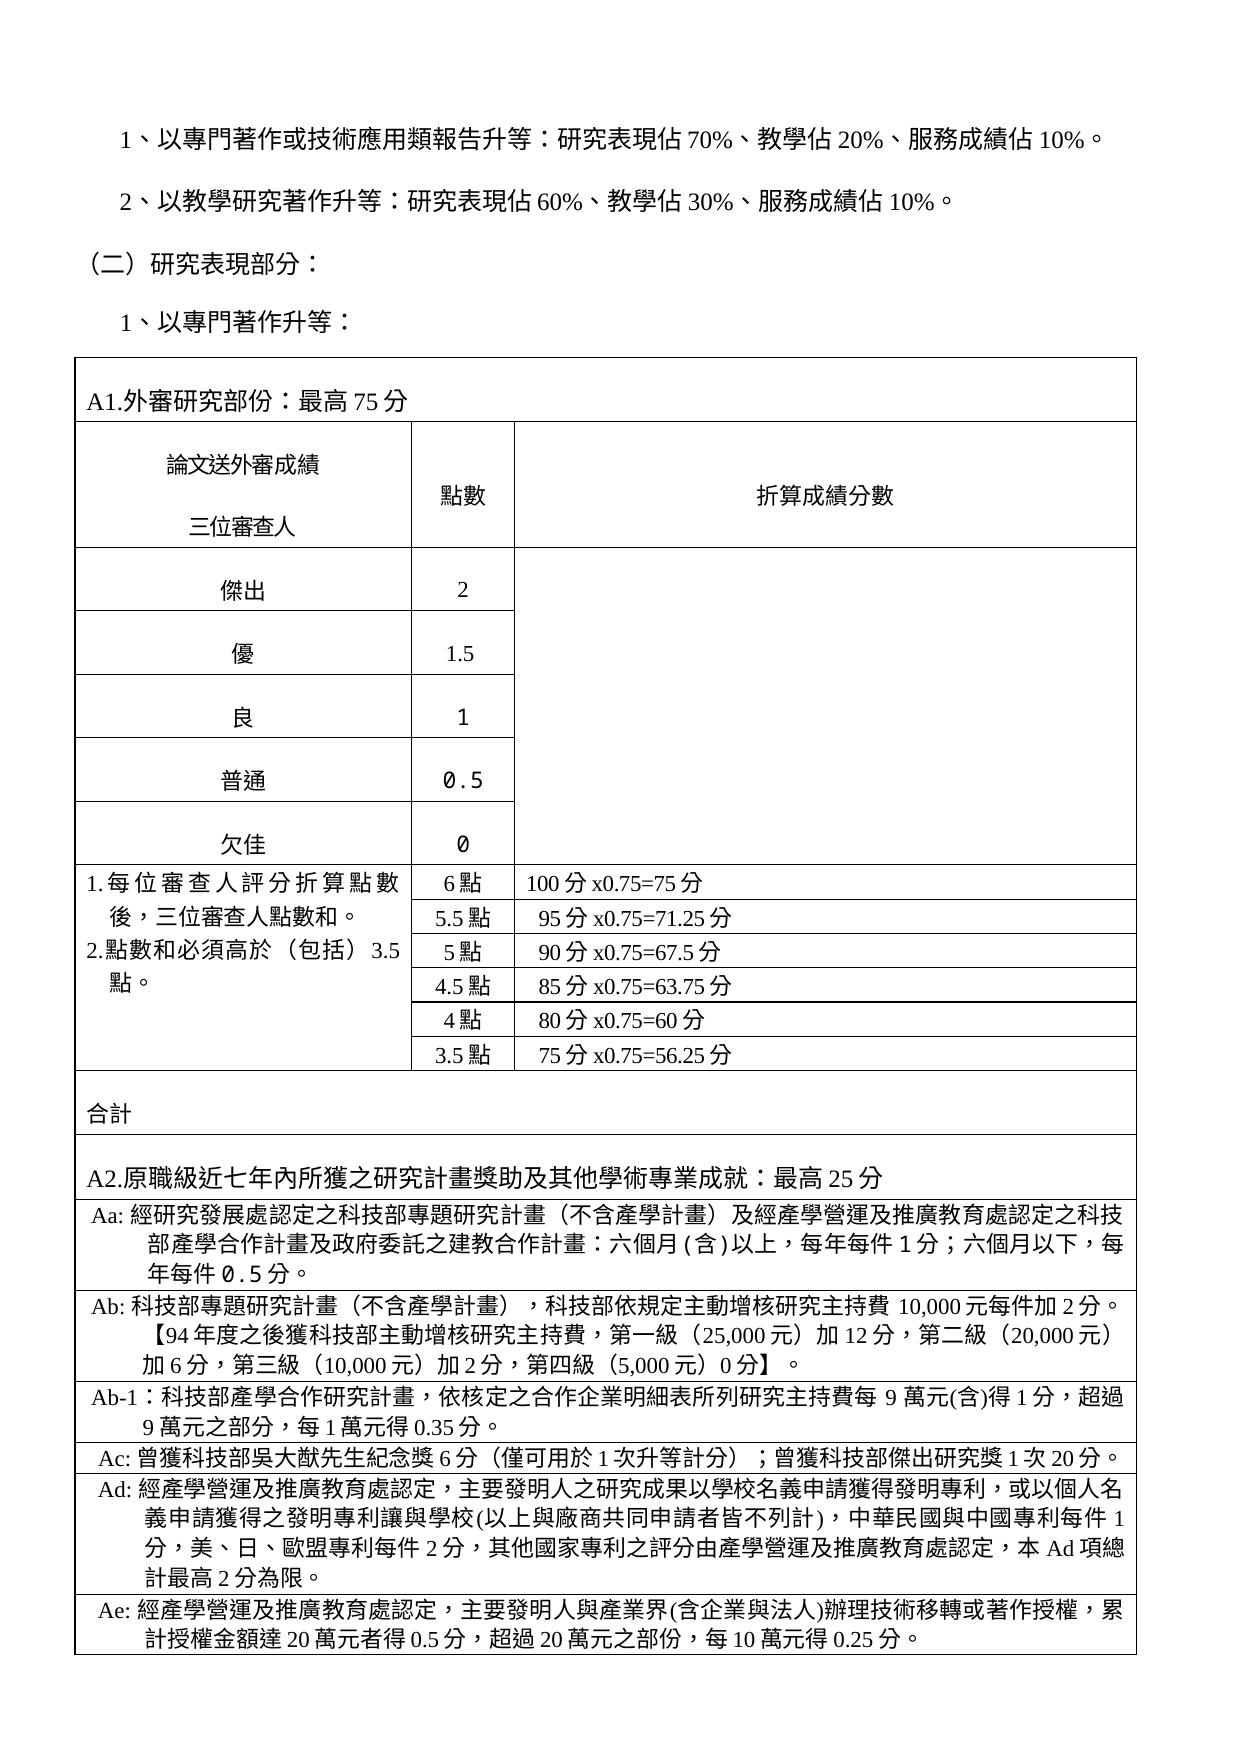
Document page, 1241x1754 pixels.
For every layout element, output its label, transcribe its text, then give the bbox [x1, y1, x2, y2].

table_cell 100分x0.75=75分 [515, 865, 1136, 898]
text （二）研究表現部分： [75, 221, 1165, 283]
table_header A1.外審研究部份：最高75分 [76, 358, 1136, 421]
table_cell 80分x0.75=60分 [515, 1003, 1136, 1036]
table_cell 6點 [412, 865, 514, 898]
table_cell 75分x0.75=56.25分 [515, 1037, 1136, 1070]
table_cell 95分x0.75=71.25分 [515, 900, 1136, 933]
table_cell 2 [412, 548, 514, 610]
table_cell 1.每位審查人評分折算點數後，三位審查人點數和。 2.點數和必須高於（包括）3.5點。 [76, 865, 411, 1070]
table_cell Ad: 經產學營運及推廣教育處認定，主要發明人之研究成果以學校名義申請獲得發明專利，或以個人名義申請獲得之發明專利讓與學校(以上與廠商共同申請者皆不列計)，中華民國與中國專利每件1分，美、日、歐盟專利每件2分，其他國家專利之評分由產學營運及推廣教育處認定，本Ad項總計最高2分為限。 [76, 1474, 1136, 1593]
table_cell 論文送外審成績 三位審查人 [76, 422, 411, 547]
table_cell [515, 548, 1136, 864]
table_cell Aa: 經研究發展處認定之科技部專題研究計畫（不含產學計畫）及經產學營運及推廣教育處認定之科技部產學合作計畫及政府委託之建教合作計畫：六個月(含)以上，每年每件1分；六個月以下，每年每件0.5分。 [76, 1200, 1136, 1290]
text 1、以專門著作升等： [119, 302, 1165, 338]
table_cell Ab: 科技部專題研究計畫（不含產學計畫），科技部依規定主動增核研究主持費10,000元每件加2分。【94年度之後獲科技部主動增核研究主持費，第一級（25,000元）加12分，第二級（20,000元）加6分，第三級（10,000元）加2分，第四級（5,000元）0分】。 [76, 1291, 1136, 1381]
text 2、以教學研究著作升等：研究表現佔60%、教學佔30%、服務成績佔10%。 [75, 158, 1165, 221]
table_cell 欠佳 [76, 802, 411, 864]
table_cell Ac: 曾獲科技部吳大猷先生紀念獎6分（僅可用於1次升等計分）；曾獲科技部傑出研究獎1次20分。 [76, 1443, 1136, 1472]
table_cell 折算成績分數 [515, 422, 1136, 547]
table_cell 0 [412, 802, 514, 864]
table_cell 5.5點 [412, 900, 514, 933]
table_cell 4點 [412, 1003, 514, 1036]
table_cell 合計 [76, 1071, 1136, 1133]
table_cell 傑出 [76, 548, 411, 610]
table_cell 4.5點 [412, 968, 514, 1001]
table_cell 0.5 [412, 738, 514, 801]
table_cell 普通 [76, 738, 411, 801]
table_cell 5點 [412, 934, 514, 967]
table_cell A2.原職級近七年內所獲之研究計畫獎助及其他學術專業成就：最高25分 [76, 1135, 1136, 1198]
table_cell 1 [412, 675, 514, 737]
table_cell 點數 [412, 422, 514, 547]
table_cell 優 [76, 611, 411, 674]
text 1、以專門著作或技術應用類報告升等：研究表現佔70%、教學佔20%、服務成績佔10%。 [75, 96, 1165, 158]
table_cell 85分x0.75=63.75分 [515, 968, 1136, 1001]
table_cell 1.5 [412, 611, 514, 674]
table_cell 良 [76, 675, 411, 737]
table_cell 90分x0.75=67.5分 [515, 934, 1136, 967]
table_cell Ae: 經產學營運及推廣教育處認定，主要發明人與產業界(含企業與法人)辦理技術移轉或著作授權，累計授權金額達20萬元者得0.5分，超過20萬元之部份，每10萬元得0.25分。 [76, 1595, 1136, 1654]
table_cell 3.5點 [412, 1037, 514, 1070]
table_cell Ab-1：科技部產學合作研究計畫，依核定之合作企業明細表所列研究主持費每9 萬元(含)得1分，超過9 萬元之部分，每1萬元得0.35分。 [76, 1382, 1136, 1442]
